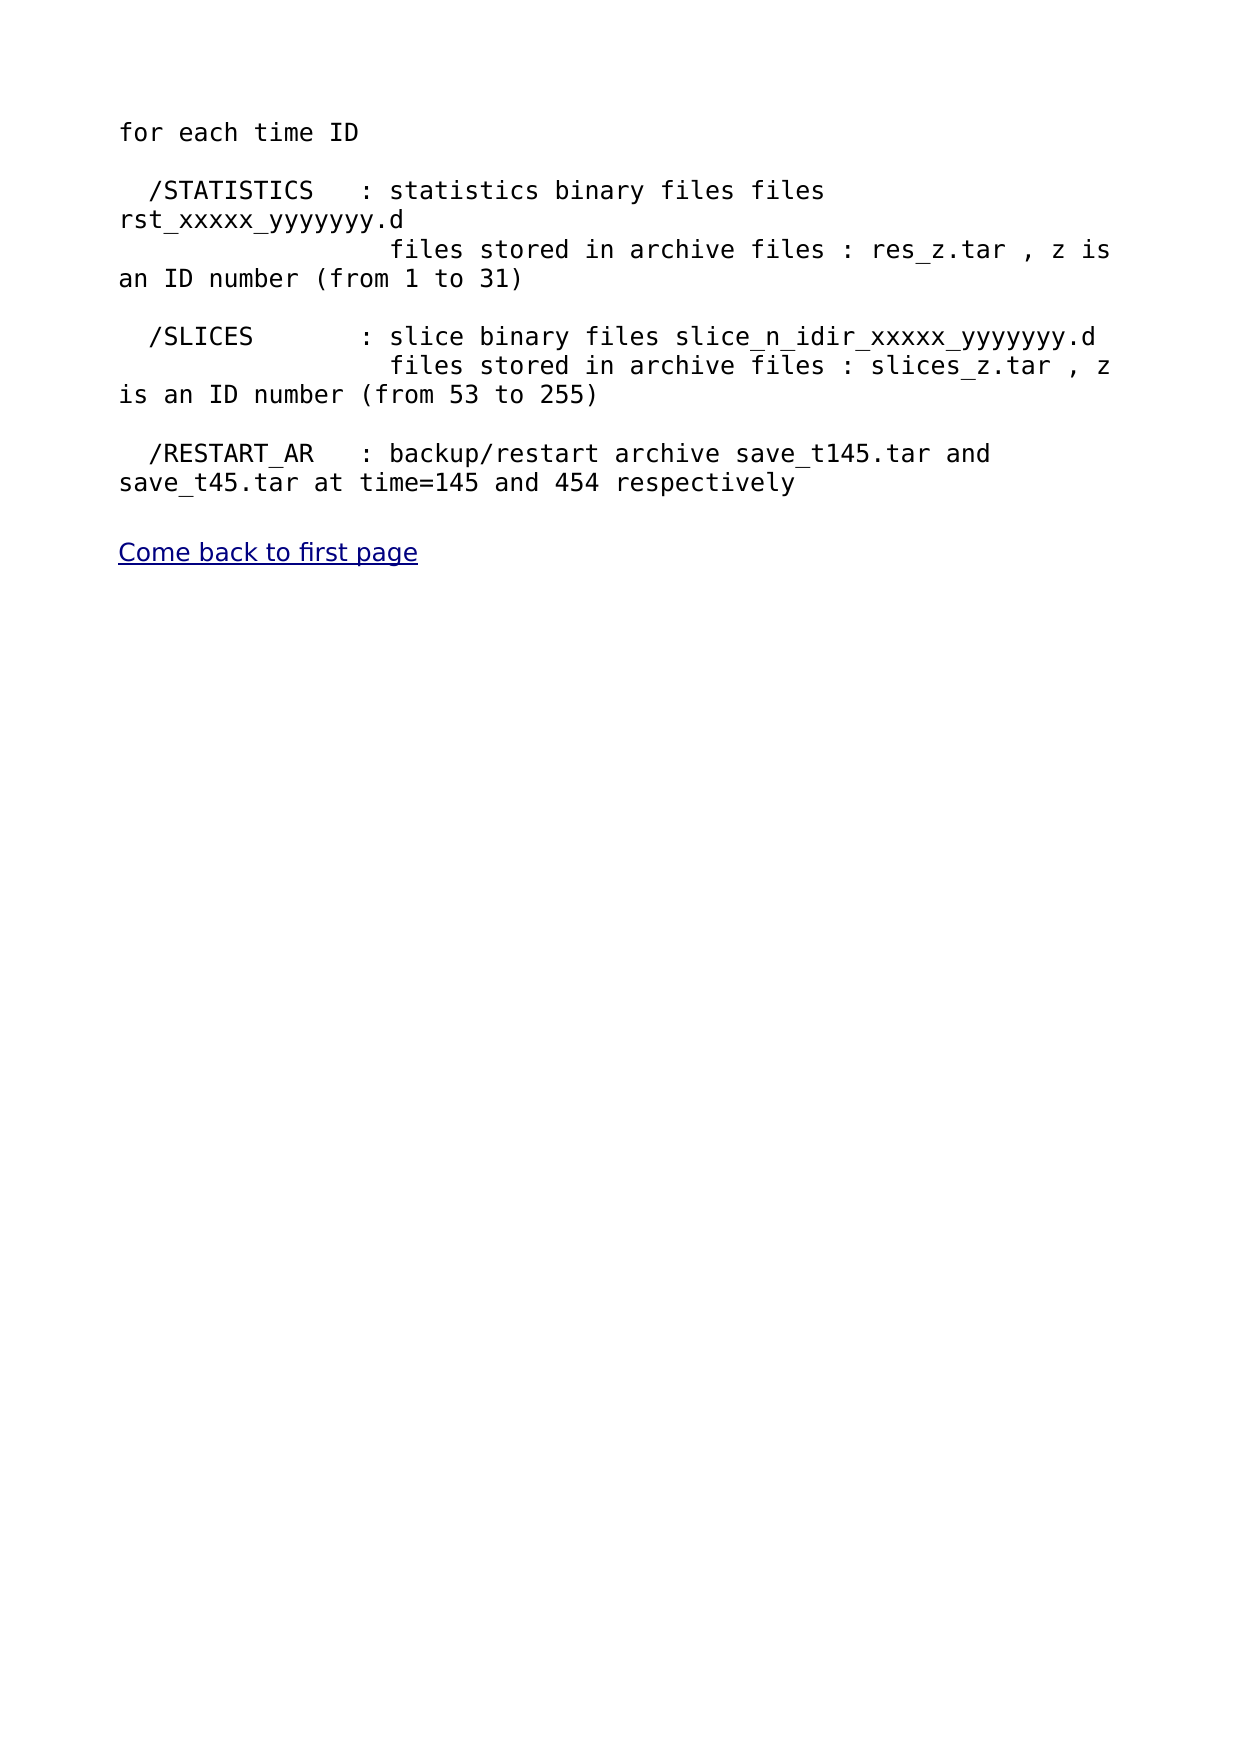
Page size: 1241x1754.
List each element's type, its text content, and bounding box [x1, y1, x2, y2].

text Come back to first page [118, 538, 1122, 567]
text for each time ID /STATISTICS : statistics binary files files rst_xxxxx_yyyyyyy.d files stored in archive files : res_z.tar , z is an ID number (from 1 to 31) /SLICES : slice binary files slice_n_idir_xxxxx_yyyyyyy.d files stored in archive files : slices_z.tar , z is an ID number (from 53 to 255) /RESTART_AR : backup/restart archive save_t145.tar and save_t45.tar at time=145 and 454 respectively [118, 118, 1122, 526]
